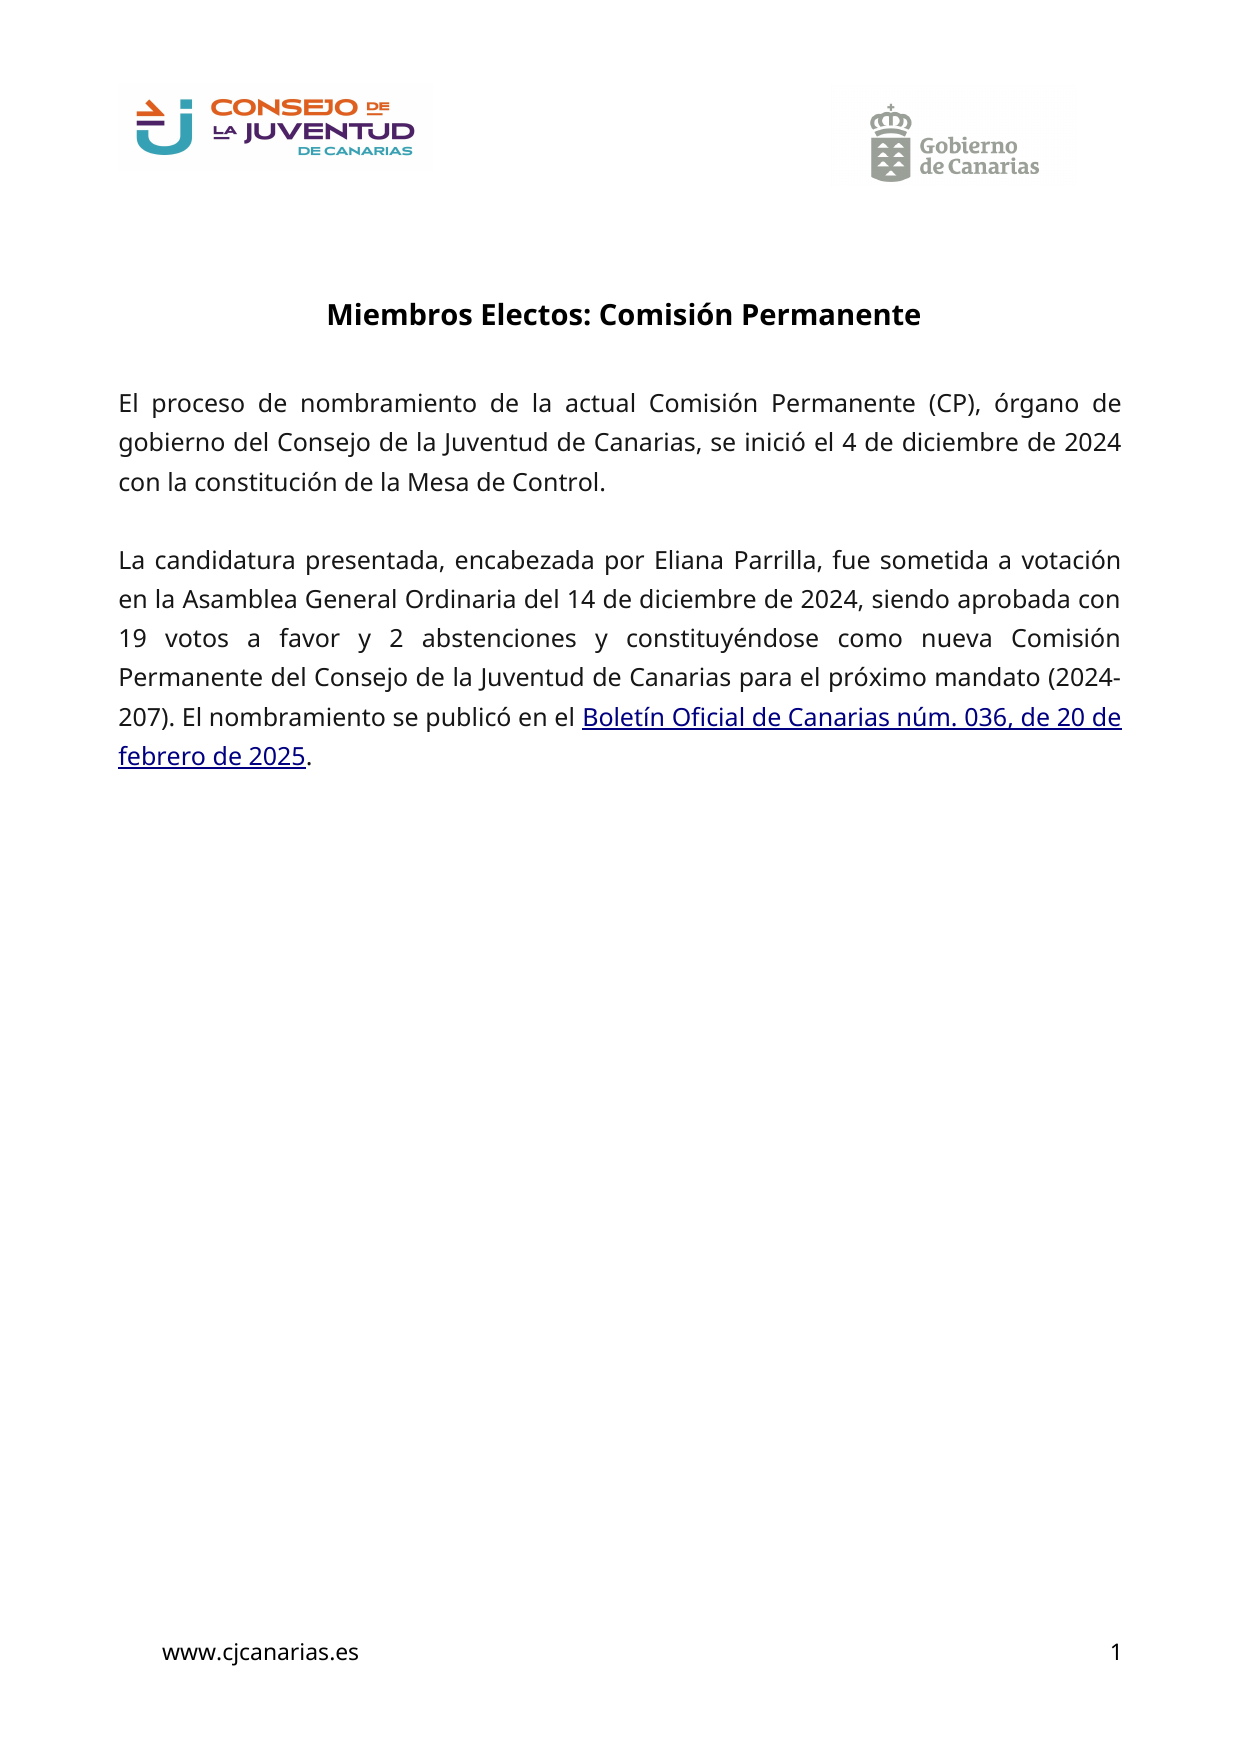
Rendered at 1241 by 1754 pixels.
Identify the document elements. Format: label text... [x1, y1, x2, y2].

text Miembros Electos: Comisión Permanente [118, 295, 1122, 334]
text El proceso de nombramiento de la actual Comisión Permanente (CP), órgano de gobierno del Consejo de la Juventud de Canarias, se inició el 4 de diciembre de 2024 con la constitución de la Mesa de Control. [118, 386, 1122, 498]
text La candidatura presentada, encabezada por Eliana Parrilla, fue sometida a votación en la Asamblea General Ordinaria del 14 de diciembre de 2024, siendo aprobada con 19 votos a favor y 2 abstenciones y constituyéndose como nueva Comisión Permanente del Consejo de la Juventud de Canarias para el próximo mandato (2024-207). El nombramiento se publicó en el Boletín Oficial de Canarias núm. 036, de 20 de febrero de 2025. [118, 543, 1122, 772]
